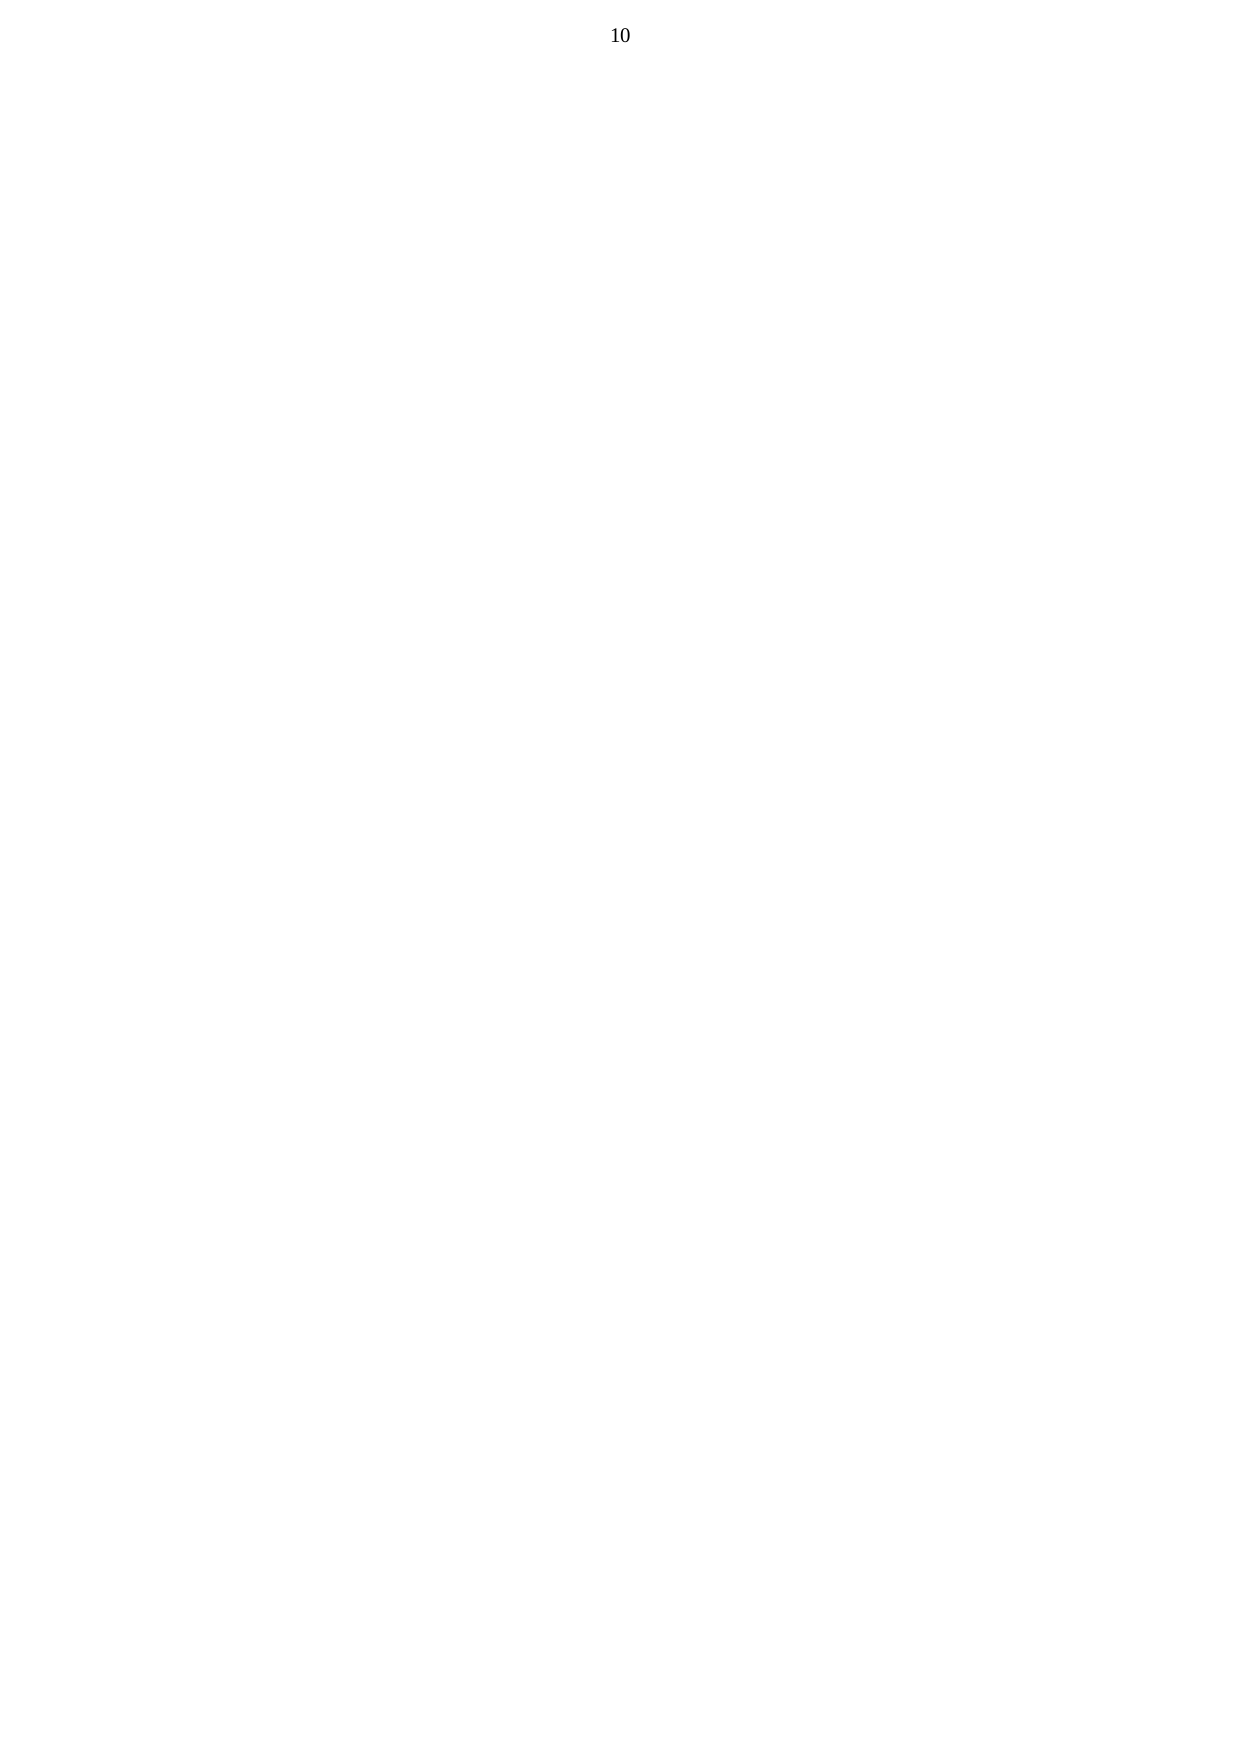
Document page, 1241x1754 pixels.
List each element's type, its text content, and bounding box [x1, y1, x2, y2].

text 10 [610, 23, 1240, 47]
